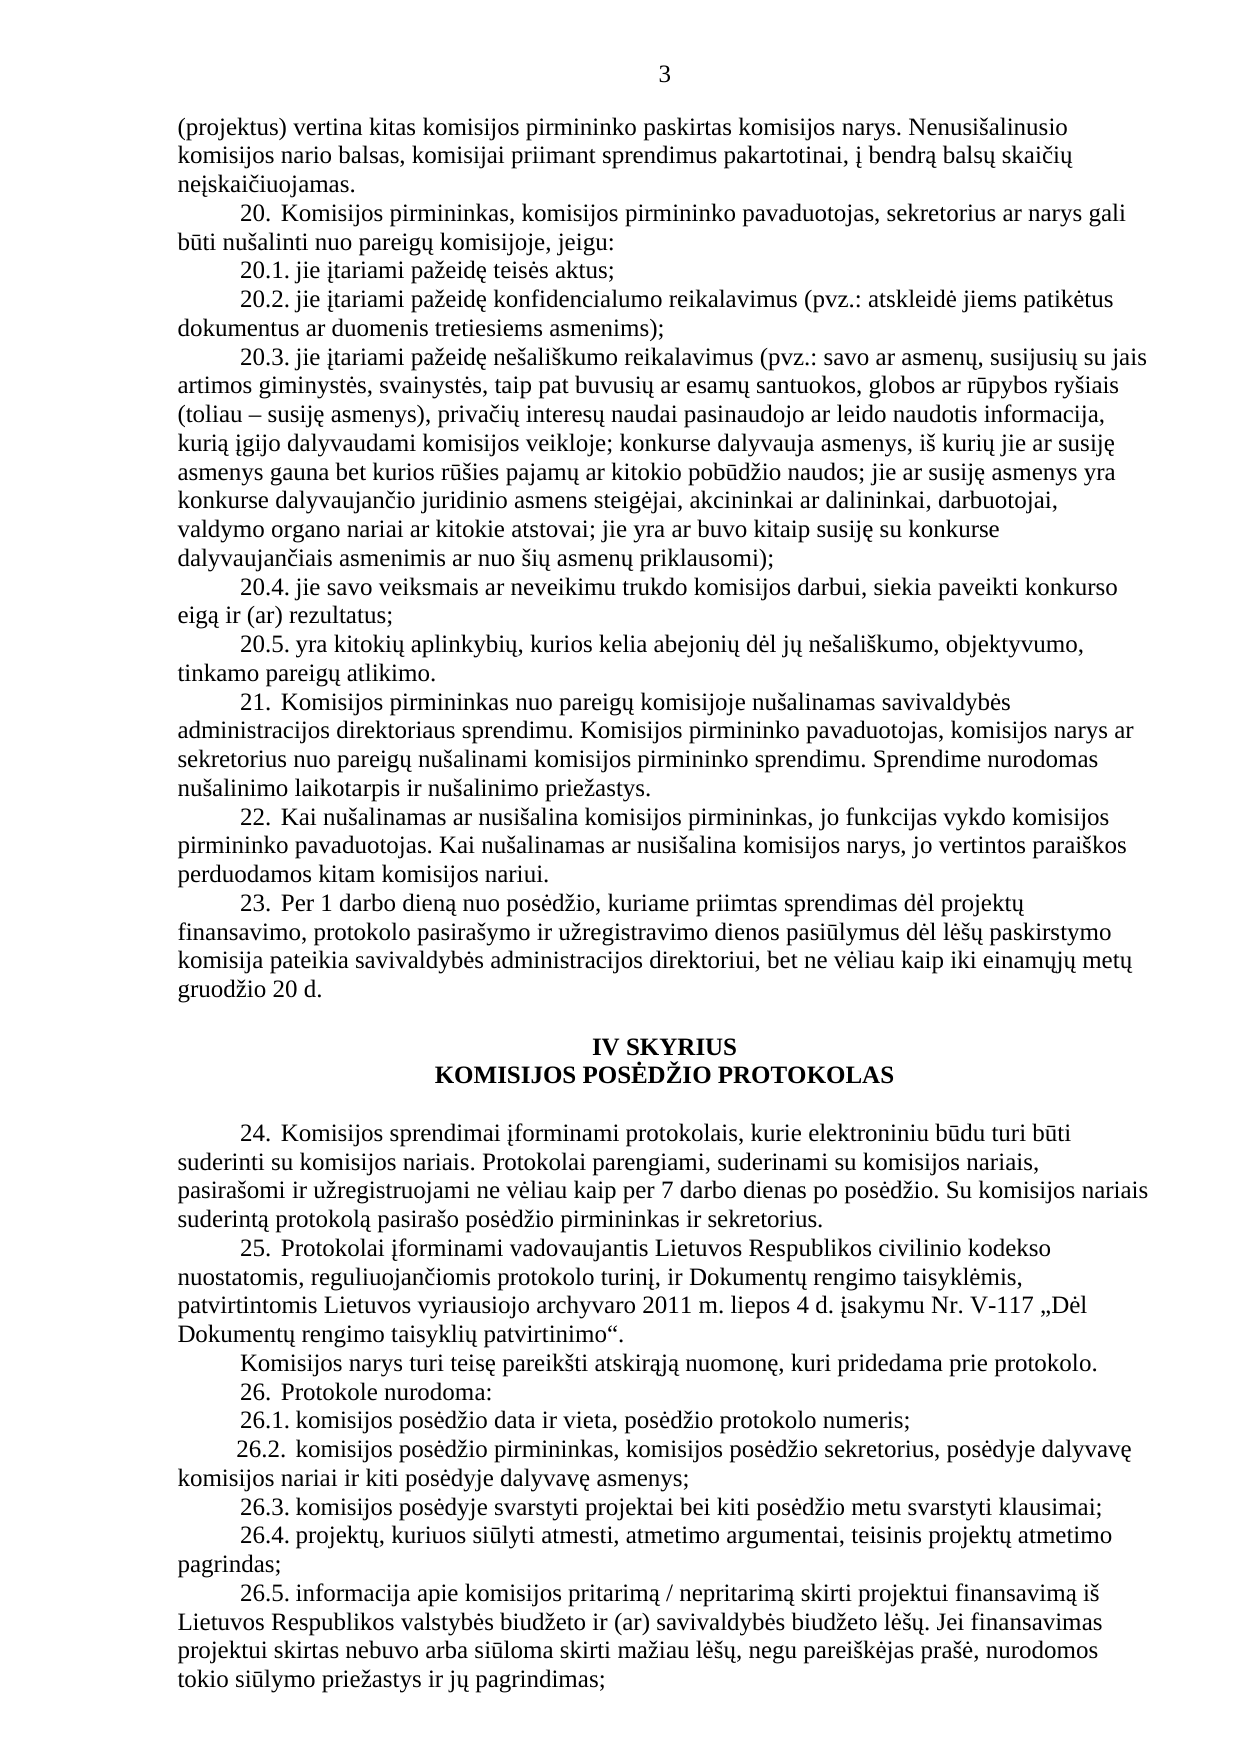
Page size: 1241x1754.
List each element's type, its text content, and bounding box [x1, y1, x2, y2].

text 20.4. jie savo veiksmais ar neveikimu trukdo komisijos darbui, siekia paveikti konkurso eigą ir (ar) rezultatus; [177, 572, 1152, 629]
text 26.2. komisijos posėdžio pirmininkas, komisijos posėdžio sekretorius, posėdyje dalyvavę komisijos nariai ir kiti posėdyje dalyvavę asmenys; [177, 1434, 1152, 1492]
text 26.5. informacija apie komisijos pritarimą / nepritarimą skirti projektui finansavimą iš Lietuvos Respublikos valstybės biudžeto ir (ar) savivaldybės biudžeto lėšų. Jei finansavimas projektui skirtas nebuvo arba siūloma skirti mažiau lėšų, negu pareiškėjas prašė, nurodomos tokio siūlymo priežastys ir jų pagrindimas; [177, 1578, 1152, 1693]
text 21. Komisijos pirmininkas nuo pareigų komisijoje nušalinamas savivaldybės administracijos direktoriaus sprendimu. Komisijos pirmininko pavaduotojas, komisijos narys ar sekretorius nuo pareigų nušalinami komisijos pirmininko sprendimu. Sprendime nurodomas nušalinimo laikotarpis ir nušalinimo priežastys. [177, 687, 1152, 802]
text IV SKYRIUS [177, 1032, 1152, 1061]
text 20.5. yra kitokių aplinkybių, kurios kelia abejonių dėl jų nešališkumo, objektyvumo, tinkamo pareigų atlikimo. [177, 629, 1152, 687]
text 24. Komisijos sprendimai įforminami protokolais, kurie elektroniniu būdu turi būti suderinti su komisijos nariais. Protokolai parengiami, suderinami su komisijos nariais, pasirašomi ir užregistruojami ne vėliau kaip per 7 darbo dienas po posėdžio. Su komisijos nariais suderintą protokolą pasirašo posėdžio pirmininkas ir sekretorius. [177, 1118, 1152, 1233]
text 26. Protokole nurodoma: [177, 1377, 1152, 1406]
text 26.4. projektų, kuriuos siūlyti atmesti, atmetimo argumentai, teisinis projektų atmetimo pagrindas; [177, 1521, 1152, 1578]
text 23. Per 1 darbo dieną nuo posėdžio, kuriame priimtas sprendimas dėl projektų finansavimo, protokolo pasirašymo ir užregistravimo dienos pasiūlymus dėl lėšų paskirstymo komisija pateikia savivaldybės administracijos direktoriui, bet ne vėliau kaip iki einamųjų metų gruodžio 20 d. [177, 888, 1152, 1003]
text 20. Komisijos pirmininkas, komisijos pirmininko pavaduotojas, sekretorius ar narys gali būti nušalinti nuo pareigų komisijoje, jeigu: [177, 198, 1152, 256]
text 26.1. komisijos posėdžio data ir vieta, posėdžio protokolo numeris; [177, 1406, 1152, 1434]
text 26.3. komisijos posėdyje svarstyti projektai bei kiti posėdžio metu svarstyti klausimai; [177, 1492, 1152, 1521]
text 20.2. jie įtariami pažeidę konfidencialumo reikalavimus (pvz.: atskleidė jiems patikėtus dokumentus ar duomenis tretiesiems asmenims); [177, 284, 1152, 342]
text (projektus) vertina kitas komisijos pirmininko paskirtas komisijos narys. Nenusišalinusio komisijos nario balsas, komisijai priimant sprendimus pakartotinai, į bendrą balsų skaičių neįskaičiuojamas. [177, 112, 1152, 198]
text 20.1. jie įtariami pažeidę teisės aktus; [177, 256, 1152, 284]
text KOMISIJOS POSĖDŽIO PROTOKOLAS [177, 1061, 1152, 1089]
text Komisijos narys turi teisę pareikšti atskirąją nuomonę, kuri pridedama prie protokolo. [177, 1348, 1152, 1377]
text 22. Kai nušalinamas ar nusišalina komisijos pirmininkas, jo funkcijas vykdo komisijos pirmininko pavaduotojas. Kai nušalinamas ar nusišalina komisijos narys, jo vertintos paraiškos perduodamos kitam komisijos nariui. [177, 802, 1152, 888]
text 20.3. jie įtariami pažeidę nešališkumo reikalavimus (pvz.: savo ar asmenų, susijusių su jais artimos giminystės, svainystės, taip pat buvusių ar esamų santuokos, globos ar rūpybos ryšiais (toliau – susiję asmenys), privačių interesų naudai pasinaudojo ar leido naudotis informacija, kurią įgijo dalyvaudami komisijos veikloje; konkurse dalyvauja asmenys, iš kurių jie ar susiję asmenys gauna bet kurios rūšies pajamų ar kitokio pobūdžio naudos; jie ar susiję asmenys yra konkurse dalyvaujančio juridinio asmens steigėjai, akcininkai ar dalininkai, darbuotojai, valdymo organo nariai ar kitokie atstovai; jie yra ar buvo kitaip susiję su konkurse dalyvaujančiais asmenimis ar nuo šių asmenų priklausomi); [177, 342, 1152, 572]
text 25. Protokolai įforminami vadovaujantis Lietuvos Respublikos civilinio kodekso nuostatomis, reguliuojančiomis protokolo turinį, ir Dokumentų rengimo taisyklėmis, patvirtintomis Lietuvos vyriausiojo archyvaro 2011 m. liepos 4 d. įsakymu Nr. V-117 „Dėl Dokumentų rengimo taisyklių patvirtinimo“. [177, 1233, 1152, 1348]
